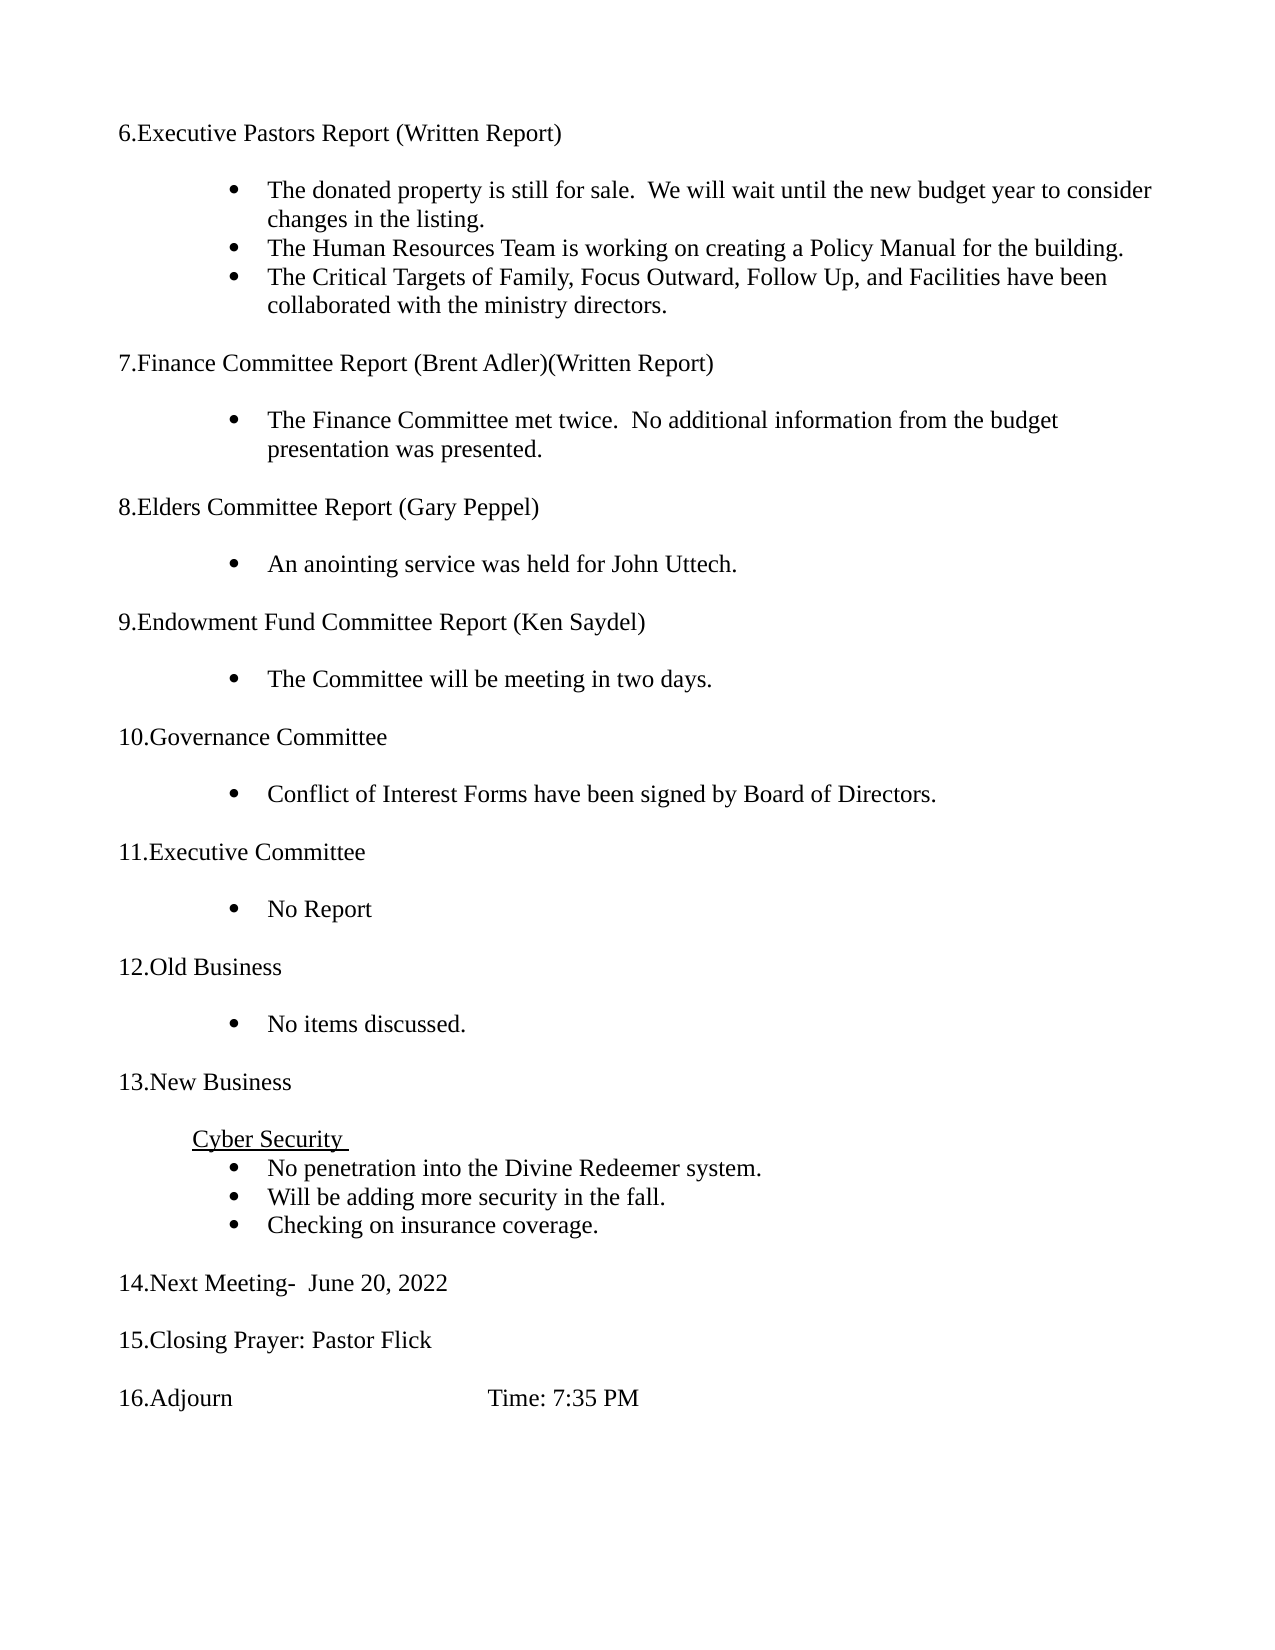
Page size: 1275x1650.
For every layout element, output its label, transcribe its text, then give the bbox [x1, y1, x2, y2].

list Next Meeting- June 20, 2022 [118, 1268, 1157, 1297]
list Executive Pastors Report (Written Report) [118, 118, 1157, 147]
list Conflict of Interest Forms have been signed by Board of Directors. [229, 779, 1157, 808]
list No Report [229, 894, 1157, 923]
list Elders Committee Report (Gary Peppel) [118, 492, 1157, 521]
list Checking on insurance coverage. [229, 1211, 1157, 1239]
list Will be adding more security in the fall. [229, 1182, 1157, 1211]
list Finance Committee Report (Brent Adler)(Written Report) [118, 348, 1157, 377]
list An anointing service was held for John Uttech. [229, 549, 1157, 578]
text Cyber Security [192, 1124, 1157, 1153]
list The Human Resources Team is working on creating a Policy Manual for the building. [229, 233, 1157, 262]
list The Critical Targets of Family, Focus Outward, Follow Up, and Facilities have been collaborated with the ministry directors. [229, 262, 1157, 319]
list No items discussed. [229, 1009, 1157, 1038]
list The Committee will be meeting in two days. [229, 664, 1157, 693]
list Old Business [118, 952, 1157, 981]
list Adjourn Time: 7:35 PM [118, 1383, 1157, 1412]
list New Business [118, 1067, 1157, 1096]
list No penetration into the Divine Redeemer system. [229, 1153, 1157, 1182]
list Closing Prayer: Pastor Flick [118, 1326, 1157, 1354]
list The Finance Committee met twice. No additional information from the budget presentation was presented. [229, 406, 1157, 463]
list The donated property is still for sale. We will wait until the new budget year to consider changes in the listing. [229, 176, 1157, 233]
list Governance Committee [118, 722, 1157, 751]
list Executive Committee [118, 837, 1157, 866]
list Endowment Fund Committee Report (Ken Saydel) [118, 607, 1157, 636]
